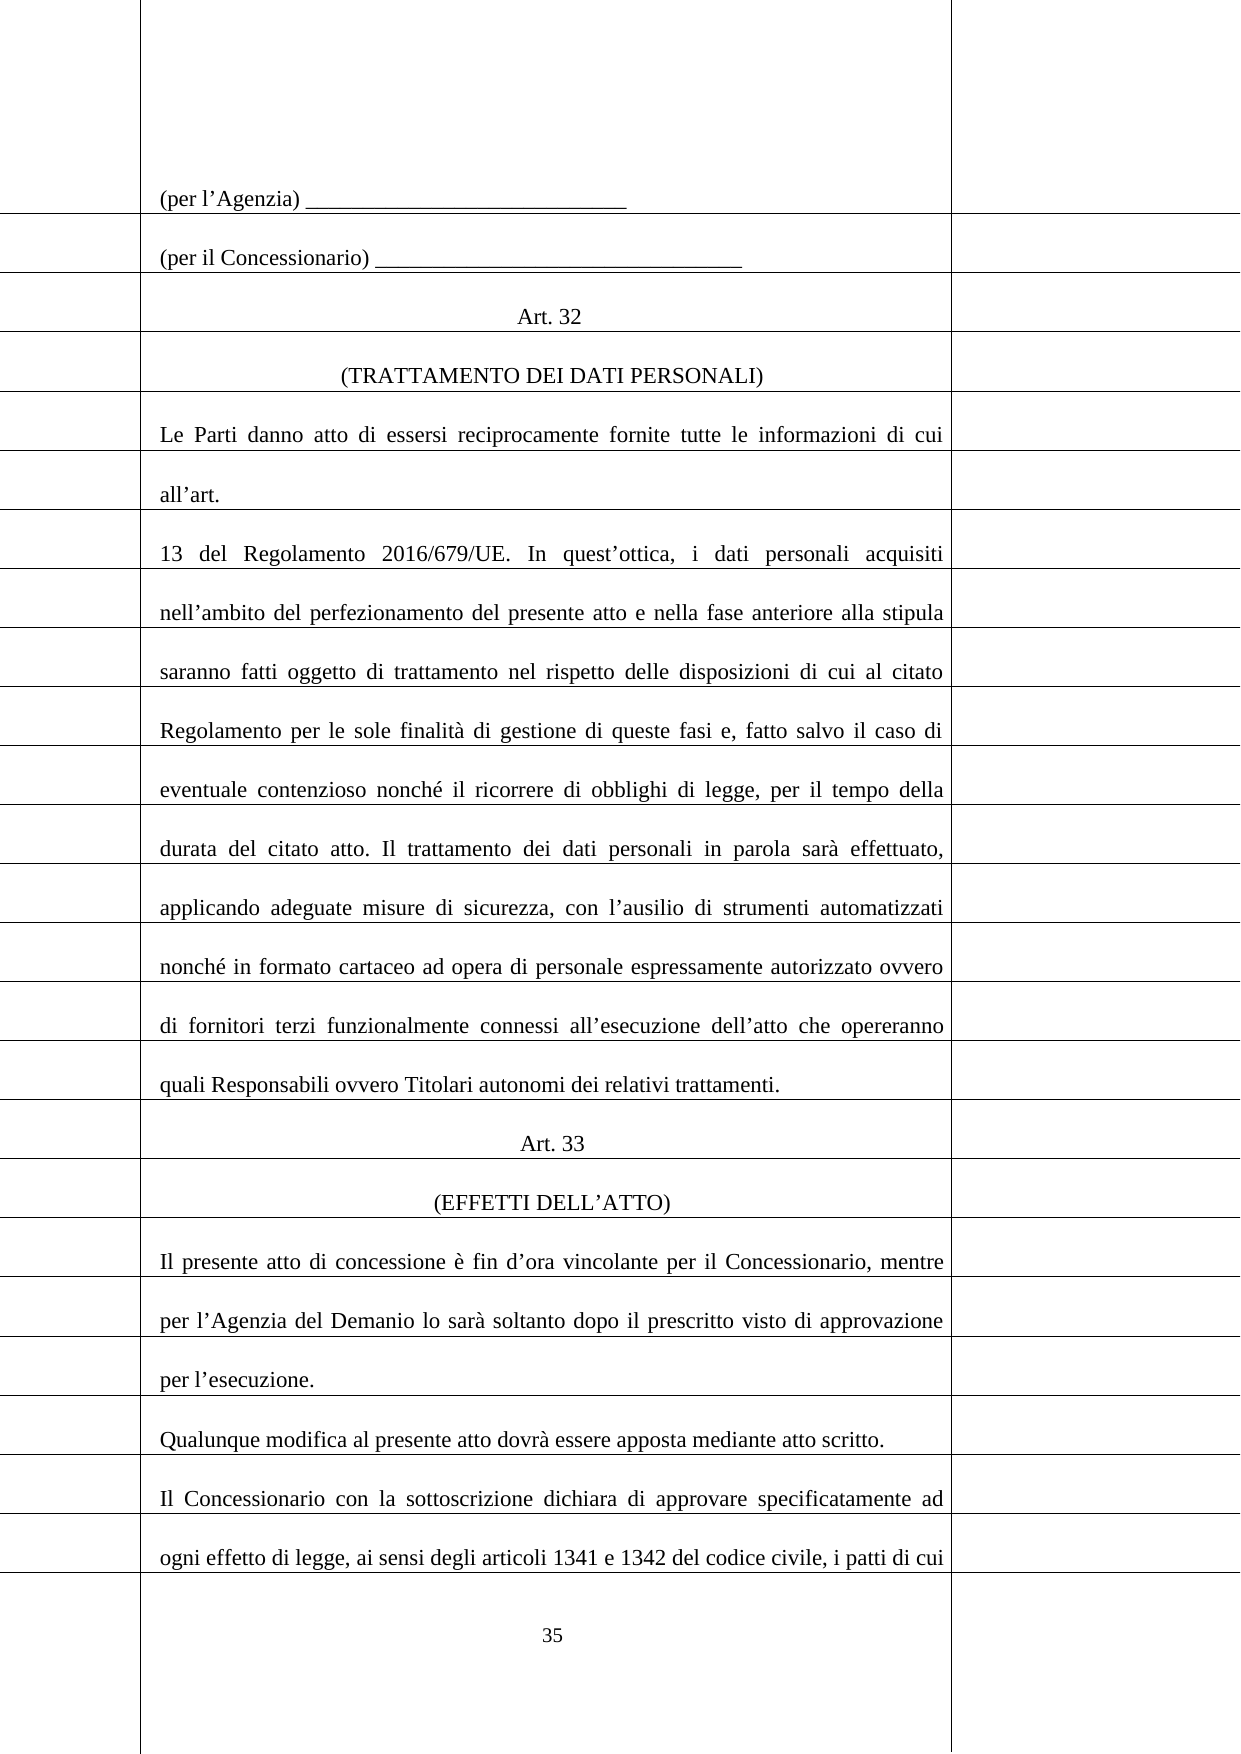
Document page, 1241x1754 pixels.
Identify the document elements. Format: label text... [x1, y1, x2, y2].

text ogni effetto di legge, ai sensi degli articoli 1341 e 1342 del codice civile, i patti di cui [159, 1514, 945, 1572]
text [159, 214, 945, 218]
text Il Concessionario con la sottoscrizione dichiara di approvare specificatamente ad [159, 1459, 945, 1513]
text Art. 33 [159, 1104, 945, 1158]
text [159, 1455, 945, 1459]
text per l’esecuzione. [159, 1337, 945, 1395]
text applicando adeguate misure di sicurezza, con l’ausilio di strumenti automatizzati [159, 864, 945, 922]
text [159, 392, 945, 396]
text 13 del Regolamento 2016/679/UE. In quest’ottica, i dati personali acquisiti [159, 514, 945, 568]
text eventuale contenzioso nonché il ricorrere di obblighi di legge, per il tempo della [159, 746, 945, 804]
text [159, 510, 945, 514]
text [159, 273, 945, 278]
text nell’ambito del perfezionamento del presente atto e nella fase anteriore alla stipula [159, 569, 945, 627]
text Regolamento per le sole finalità di gestione di queste fasi e, fatto salvo il caso di [159, 687, 945, 745]
text (EFFETTI DELL’ATTO) [159, 1163, 945, 1217]
text saranno fatti oggetto di trattamento nel rispetto delle disposizioni di cui al citato [159, 628, 945, 686]
text quali Responsabili ovvero Titolari autonomi dei relativi trattamenti. [159, 1041, 945, 1099]
text per l’Agenzia del Demanio lo sarà soltanto dopo il prescritto visto di approvazione [159, 1277, 945, 1336]
text (per il Concessionario) ________________________________ [159, 218, 945, 272]
text Le Parti danno atto di essersi reciprocamente fornite tutte le informazioni di cui [159, 396, 945, 450]
text di fornitori terzi funzionalmente connessi all’esecuzione dell’atto che opereranno [159, 982, 945, 1040]
text all’art. [159, 451, 945, 509]
text [159, 1159, 945, 1163]
text [159, 1218, 945, 1223]
text Art. 32 [159, 278, 945, 331]
text nonché in formato cartaceo ad opera di personale espressamente autorizzato ovvero [159, 923, 945, 981]
text [159, 332, 945, 337]
text durata del citato atto. Il trattamento dei dati personali in parola sarà effettuato, [159, 805, 945, 863]
text (per l’Agenzia) ____________________________ [159, 159, 945, 213]
text Qualunque modifica al presente atto dovrà essere apposta mediante atto scritto. [159, 1400, 945, 1454]
text Il presente atto di concessione è fin d’ora vincolante per il Concessionario, mentre [159, 1223, 945, 1276]
text (TRATTAMENTO DEI DATI PERSONALI) [159, 337, 945, 391]
